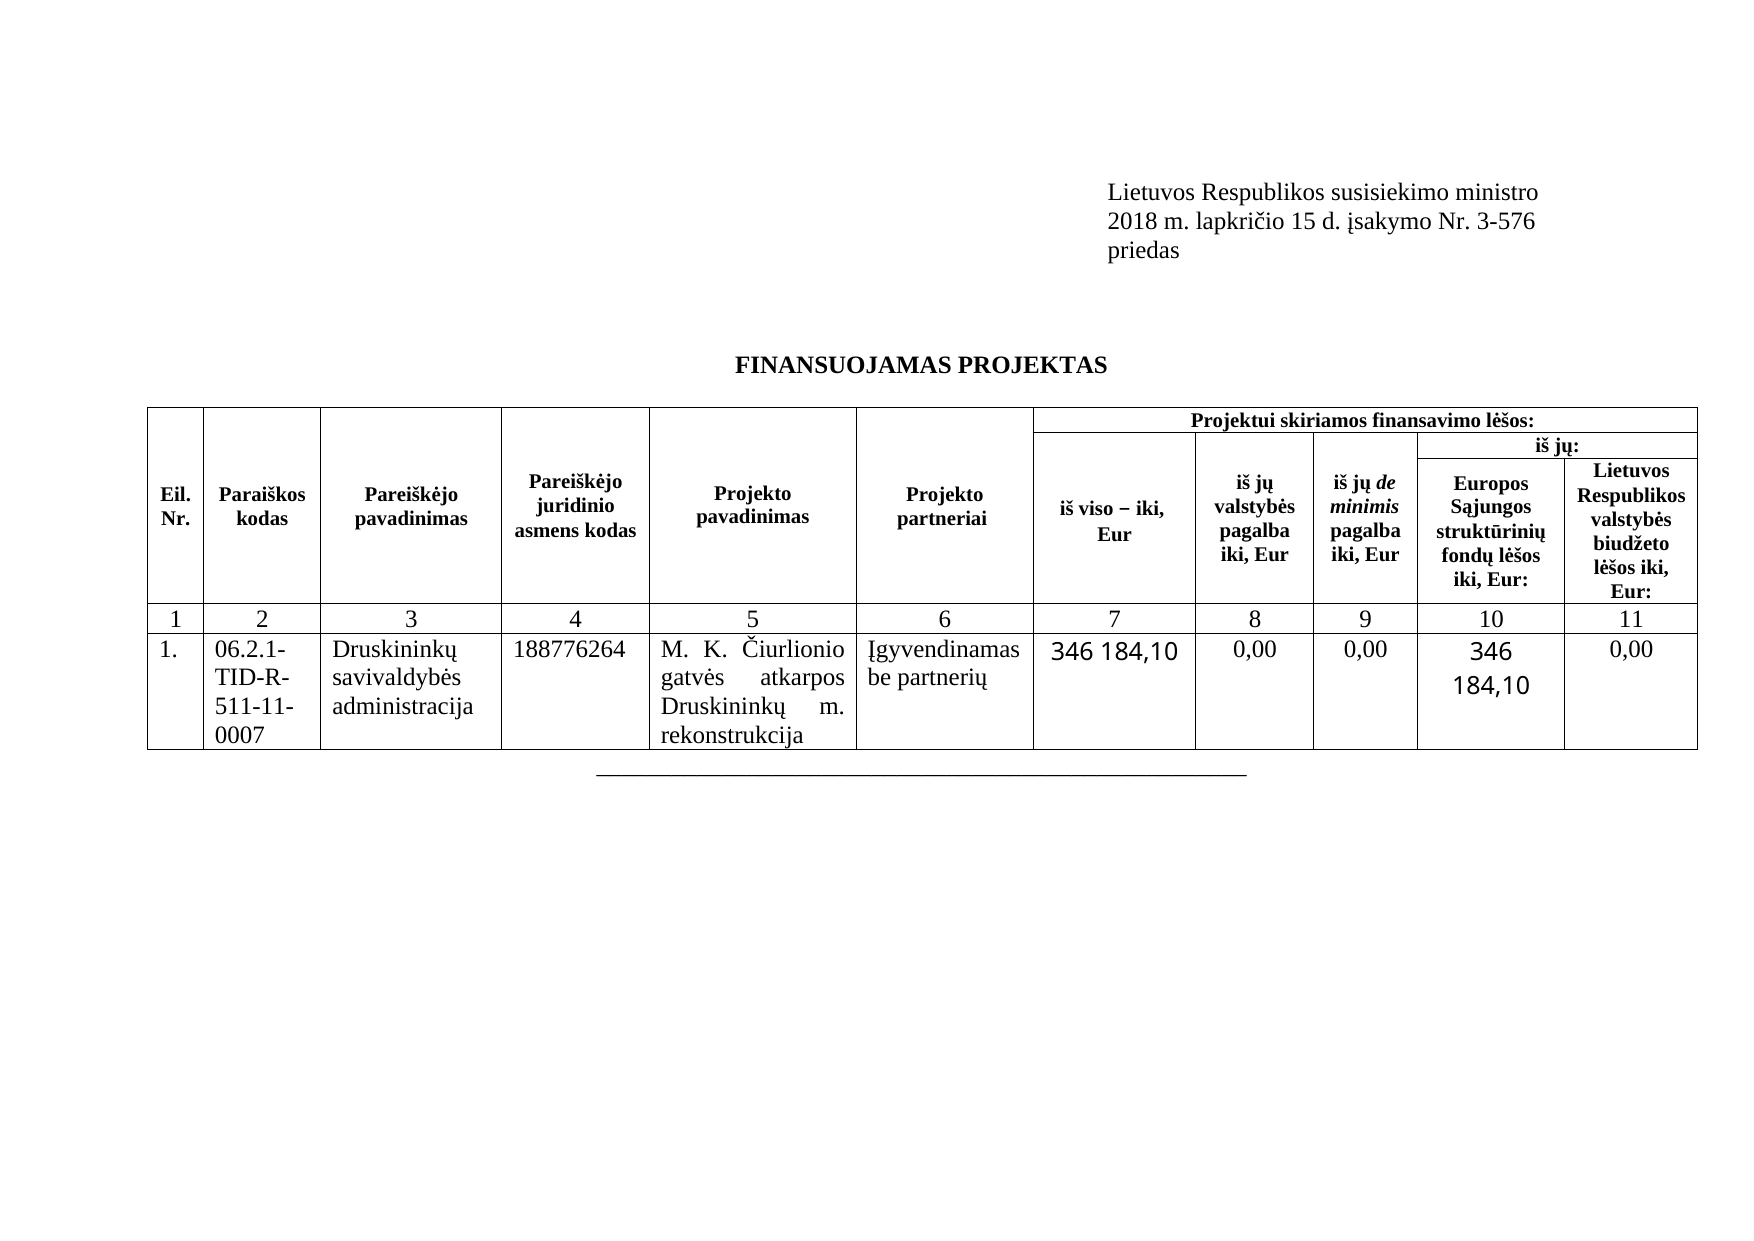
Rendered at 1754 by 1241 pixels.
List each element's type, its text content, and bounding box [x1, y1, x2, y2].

table_header Projekto pavadinimas [650, 408, 856, 603]
table_cell 5 [650, 604, 856, 633]
table_cell 3 [321, 604, 501, 633]
table_cell M. K. Čiurlionio gatvės atkarpos Druskininkų m. rekonstrukcija [650, 634, 856, 749]
text priedas [1107, 235, 1624, 263]
table_cell iš viso – iki, Eur [1034, 433, 1195, 603]
table_cell Europos Sąjungos struktūrinių fondų lėšos iki, Eur: [1418, 459, 1564, 603]
table_header Projektui skiriamos finansavimo lėšos: [1034, 408, 1697, 432]
table_cell 0,00 [1196, 634, 1313, 749]
table_cell 0,00 [1565, 634, 1697, 749]
table_header Projekto partneriai [857, 408, 1033, 603]
table_cell 4 [502, 604, 649, 633]
table_cell 346 184,10 [1034, 634, 1195, 749]
table_header Paraiškos kodas [204, 408, 320, 603]
text ____________________________________________________ [148, 750, 1695, 778]
table_cell 6 [857, 604, 1033, 633]
table_cell iš jų de minimis pagalba iki, Eur [1314, 433, 1417, 603]
table_cell 7 [1034, 604, 1195, 633]
table_cell iš jų valstybės pagalba iki, Eur [1196, 433, 1313, 603]
table_cell 2 [204, 604, 320, 633]
table_header Pareiškėjo pavadinimas [321, 408, 501, 603]
table_cell 1 [148, 604, 203, 633]
table_cell 188776264 [502, 634, 649, 749]
table_cell Druskininkų savivaldybės administracija [321, 634, 501, 749]
table_cell 11 [1565, 604, 1697, 633]
table_cell 0,00 [1314, 634, 1417, 749]
text 2018 m. lapkričio 15 d. įsakymo Nr. 3-576 [1107, 206, 1624, 235]
table_header Eil. Nr. [148, 408, 203, 603]
table_cell 8 [1196, 604, 1313, 633]
text Lietuvos Respublikos susisiekimo ministro [1107, 177, 1624, 206]
table_cell Įgyvendinamas be partnerių [857, 634, 1033, 749]
text FINANSUOJAMAS PROJEKTAS [148, 350, 1695, 378]
table_cell 9 [1314, 604, 1417, 633]
table_cell Lietuvos Respublikos valstybės biudžeto lėšos iki, Eur: [1565, 459, 1697, 603]
table_cell 06.2.1-TID-R-511-11-0007 [204, 634, 320, 749]
table_cell 346 184,10 [1418, 634, 1564, 749]
table_header Pareiškėjo juridinio asmens kodas [502, 408, 649, 603]
table_cell iš jų: [1418, 433, 1697, 457]
table_cell 10 [1418, 604, 1564, 633]
table_cell 1. [148, 634, 203, 749]
